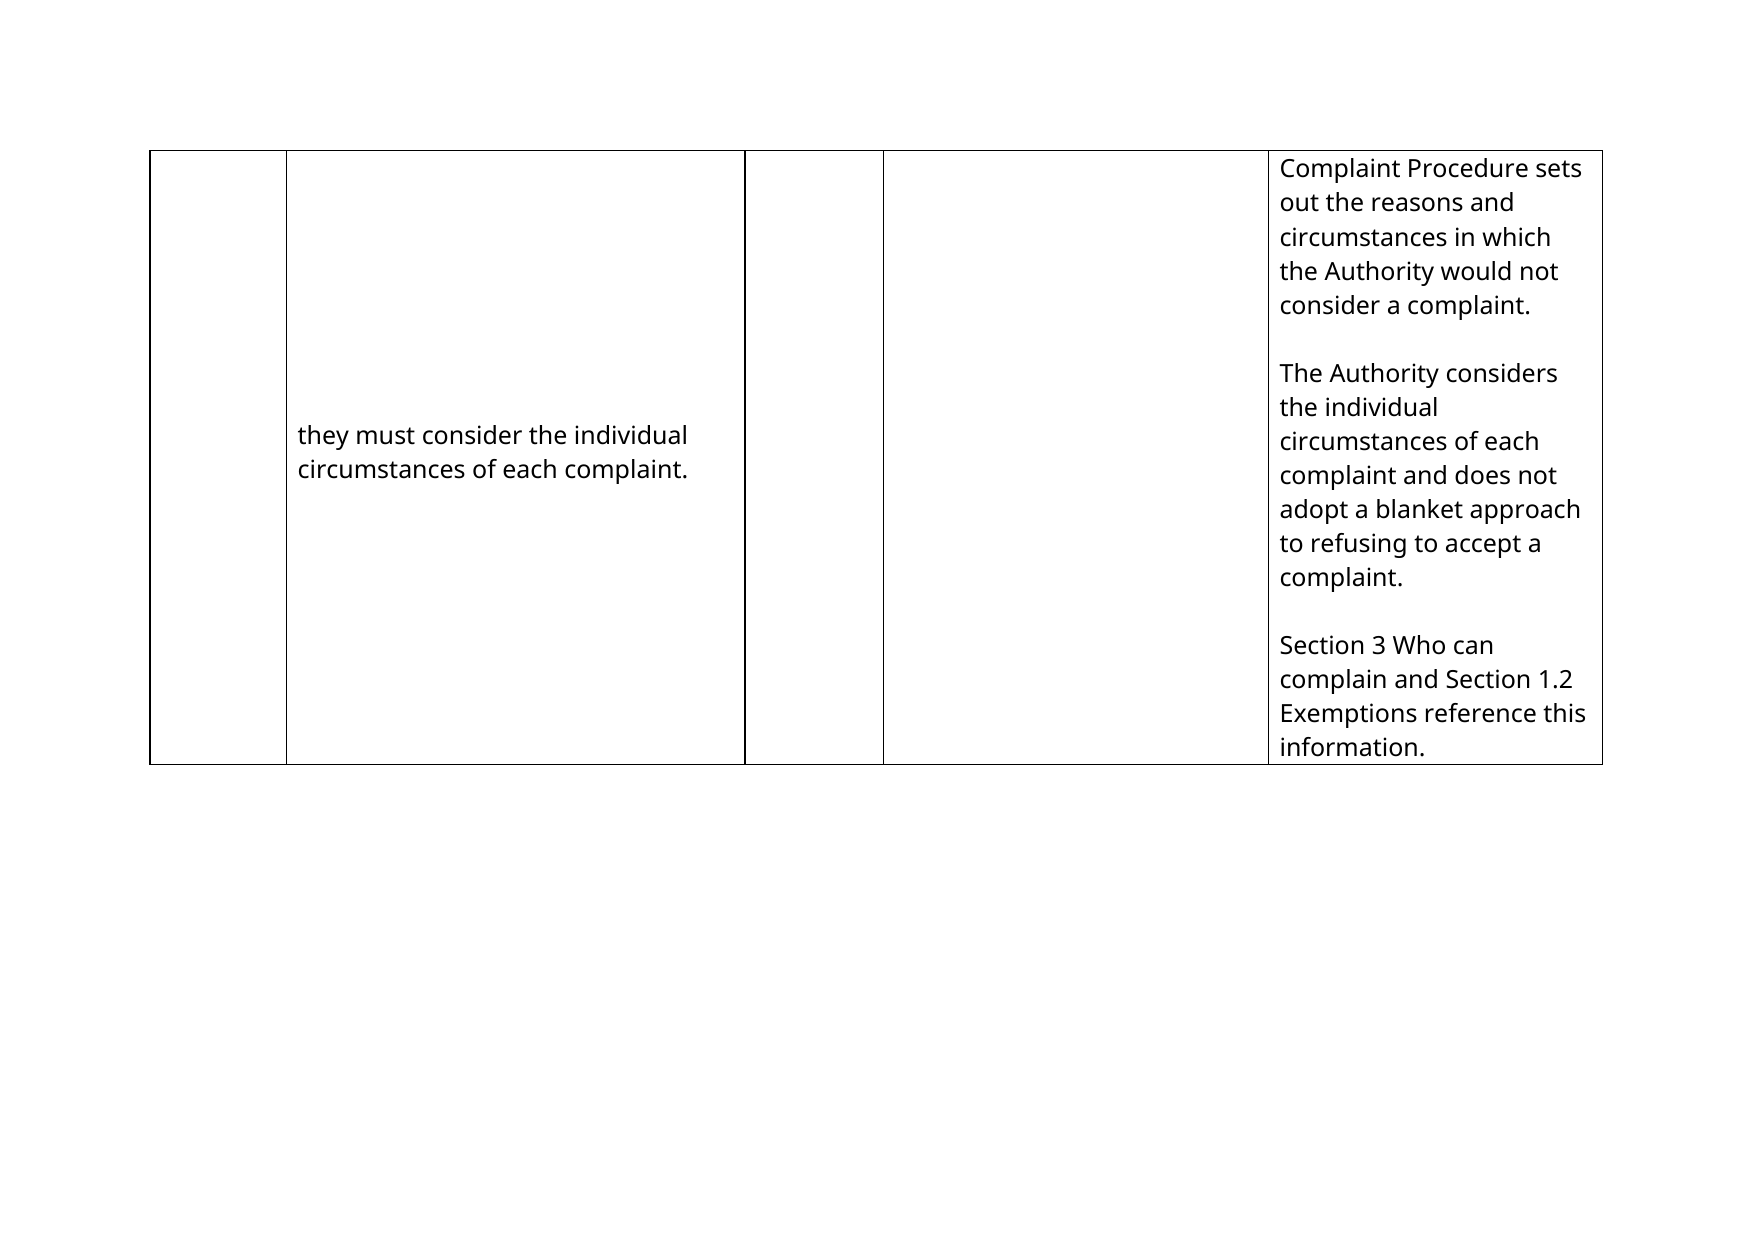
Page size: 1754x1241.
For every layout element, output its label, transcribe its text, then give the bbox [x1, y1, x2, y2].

table_cell [151, 151, 286, 764]
table_cell they must consider the individual circumstances of each complaint. [287, 151, 744, 764]
table_cell [746, 151, 883, 764]
table_cell [884, 151, 1268, 764]
table_cell Complaint Procedure sets out the reasons and circumstances in which the Authority would not consider a complaint. The Authority considers the individual circumstances of each complaint and does not adopt a blanket approach to refusing to accept a complaint. Section 3 Who can complain and Section 1.2 Exemptions reference this information. [1269, 151, 1602, 764]
